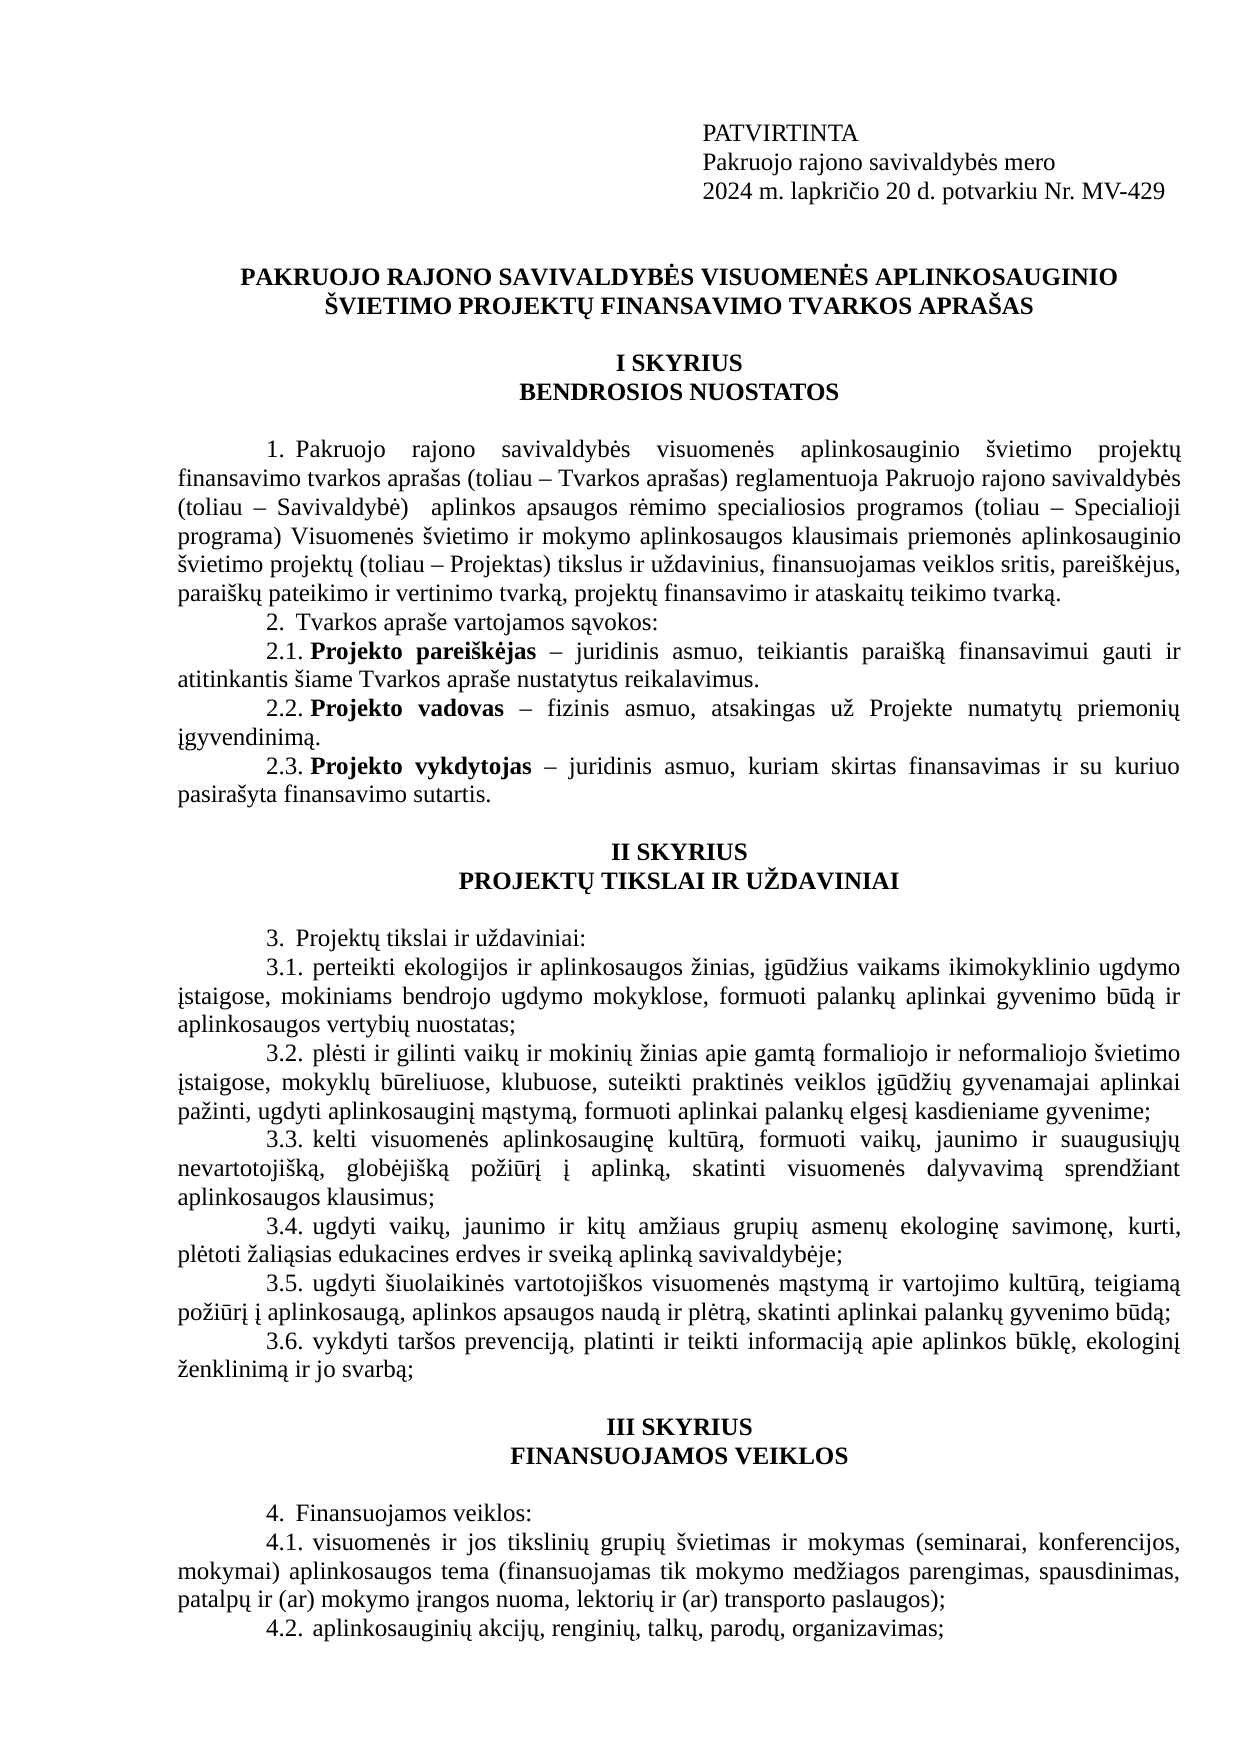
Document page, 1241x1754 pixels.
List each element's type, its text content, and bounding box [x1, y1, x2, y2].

text III SKYRIUS [177, 1412, 1181, 1441]
text 3.6. vykdyti taršos prevenciją, platinti ir teikti informaciją apie aplinkos būklę, ekologinį ženklinimą ir jo svarbą; [177, 1326, 1181, 1383]
text II skyrius [177, 837, 1181, 866]
text PROJEKTŲ TIKSLAI IR UŽDAVINIAI [177, 866, 1181, 894]
text 3.5. ugdyti šiuolaikinės vartotojiškos visuomenės mąstymą ir vartojimo kultūrą, teigiamą požiūrį į aplinkosaugą, aplinkos apsaugos naudą ir plėtrą, skatinti aplinkai palankų gyvenimo būdą; [177, 1268, 1181, 1326]
text 3.4. ugdyti vaikų, jaunimo ir kitų amžiaus grupių asmenų ekologinę savimonę, kurti, plėtoti žaliąsias edukacines erdves ir sveiką aplinką savivaldybėje; [177, 1211, 1181, 1268]
text BENDROSIOS NUOSTATOS [177, 377, 1181, 406]
text 2.1. Projekto pareiškėjas – juridinis asmuo, teikiantis paraišką finansavimui gauti ir atitinkantis šiame Tvarkos apraše nustatytus reikalavimus. [177, 636, 1181, 693]
text 1. Pakruojo rajono savivaldybės visuomenės aplinkosauginio švietimo projektų finansavimo tvarkos aprašas (toliau – Tvarkos aprašas) reglamentuoja Pakruojo rajono savivaldybės (toliau – Savivaldybė) aplinkos apsaugos rėmimo specialiosios programos (toliau – Specialioji programa) Visuomenės švietimo ir mokymo aplinkosaugos klausimais priemonės aplinkosauginio švietimo projektų (toliau – Projektas) tikslus ir uždavinius, finansuojamas veiklos sritis, pareiškėjus, paraiškų pateikimo ir vertinimo tvarką, projektų finansavimo ir ataskaitų teikimo tvarką. [177, 434, 1181, 607]
text 2.2. Projekto vadovas – fizinis asmuo, atsakingas už Projekte numatytų priemonių įgyvendinimą. [177, 693, 1181, 751]
text PAKRUOJO RAJONO SAVIVALDYBĖS VISUOMENĖS APLINKOSAUGINIO ŠVIETIMO PROJEKTŲ FINANSAVIMO TVARKOS APRAŠAS [177, 262, 1181, 319]
text 2. Tvarkos apraše vartojamos sąvokos: [177, 607, 1181, 636]
text 4.2. aplinkosauginių akcijų, renginių, talkų, parodų, organizavimas; [177, 1613, 1181, 1642]
text 3. Projektų tikslai ir uždaviniai: [177, 923, 1181, 952]
text Pakruojo rajono savivaldybės mero [177, 147, 1181, 176]
text 4. Finansuojamos veiklos: [177, 1498, 1181, 1527]
text 3.2. plėsti ir gilinti vaikų ir mokinių žinias apie gamtą formaliojo ir neformaliojo švietimo įstaigose, mokyklų būreliuose, klubuose, suteikti praktinės veiklos įgūdžių gyvenamajai aplinkai pažinti, ugdyti aplinkosauginį mąstymą, formuoti aplinkai palankų elgesį kasdieniame gyvenime; [177, 1038, 1181, 1124]
text FINANSUOJAMOS VEIKLOS [177, 1441, 1181, 1469]
text I skyrius [177, 348, 1181, 377]
text 3.1. perteikti ekologijos ir aplinkosaugos žinias, įgūdžius vaikams ikimokyklinio ugdymo įstaigose, mokiniams bendrojo ugdymo mokyklose, formuoti palankų aplinkai gyvenimo būdą ir aplinkosaugos vertybių nuostatas; [177, 952, 1181, 1038]
text 3.3. kelti visuomenės aplinkosauginę kultūrą, formuoti vaikų, jaunimo ir suaugusiųjų nevartotojišką, globėjišką požiūrį į aplinką, skatinti visuomenės dalyvavimą sprendžiant aplinkosaugos klausimus; [177, 1124, 1181, 1211]
text 4.1. visuomenės ir jos tikslinių grupių švietimas ir mokymas (seminarai, konferencijos, mokymai) aplinkosaugos tema (finansuojamas tik mokymo medžiagos parengimas, spausdinimas, patalpų ir (ar) mokymo įrangos nuoma, lektorių ir (ar) transporto paslaugos); [177, 1527, 1181, 1613]
text 2024 m. lapkričio 20 d. potvarkiu Nr. MV-429 [177, 176, 1181, 204]
text PATVIRTINTA [177, 118, 1181, 147]
text 2.3. Projekto vykdytojas – juridinis asmuo, kuriam skirtas finansavimas ir su kuriuo pasirašyta finansavimo sutartis. [177, 751, 1181, 808]
